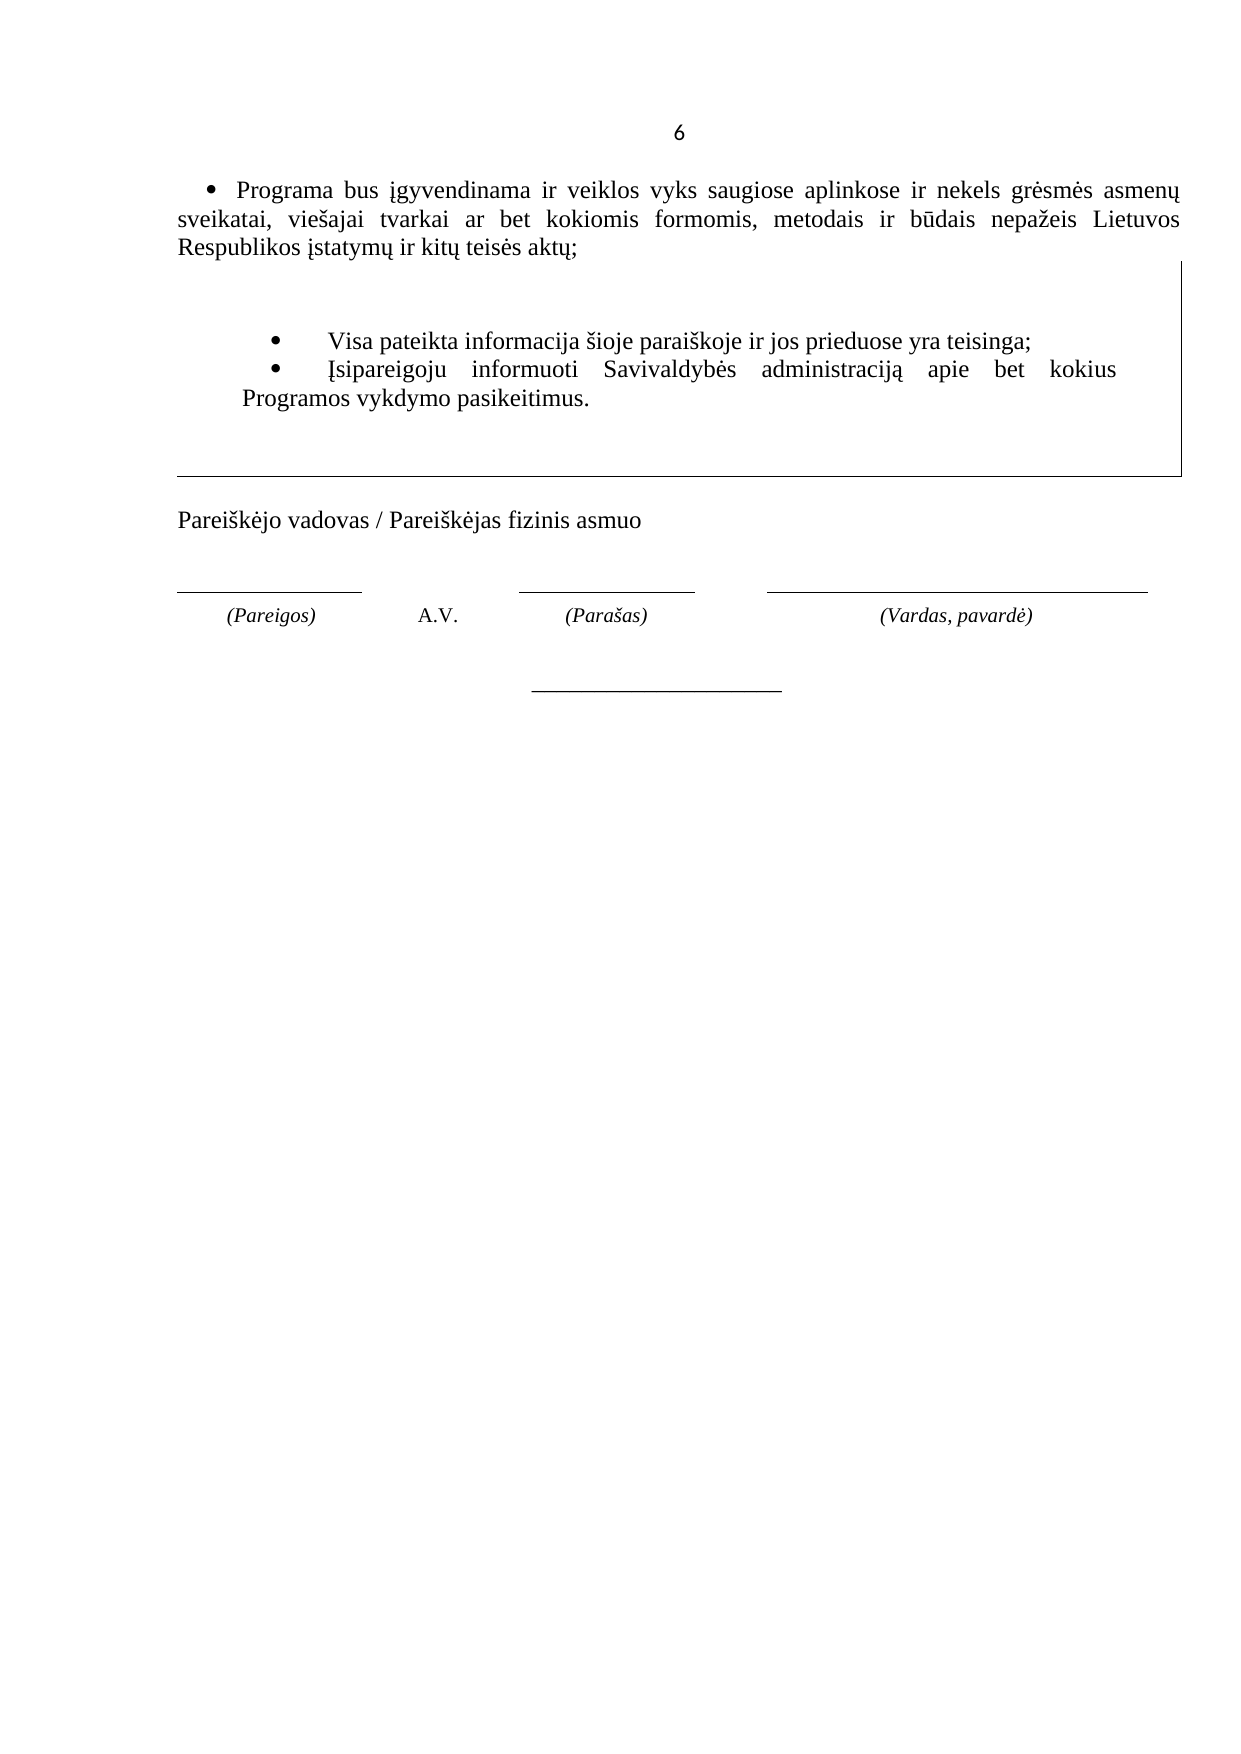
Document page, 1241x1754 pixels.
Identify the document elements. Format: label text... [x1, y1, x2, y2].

table_header [695, 592, 767, 637]
text  Įsipareigoju informuoti Savivaldybės administraciją apie bet kokius Programos vykdymo pasikeitimus. [177, 354, 1181, 476]
text Pareiškėjo vadovas / Pareiškėjas fizinis asmuo [177, 505, 1181, 534]
text  Programa bus įgyvendinama ir veiklos vyks saugiose aplinkose ir nekels grėsmės asmenų sveikatai, viešajai tvarkai ar bet kokiomis formomis, metodais ir būdais nepažeis Lietuvos Respublikos įstatymų ir kitų teisės aktų; [177, 175, 1181, 261]
text ____________________ [177, 666, 1181, 695]
text  Visa pateikta informacija šioje paraiškoje ir jos prieduose yra teisinga; [177, 261, 1181, 354]
table_header (Parašas) [519, 593, 695, 637]
table_header (Pareigos) [177, 593, 362, 637]
table_header (Vardas, pavardė) [767, 593, 1147, 637]
table_header A.V. [362, 592, 519, 637]
